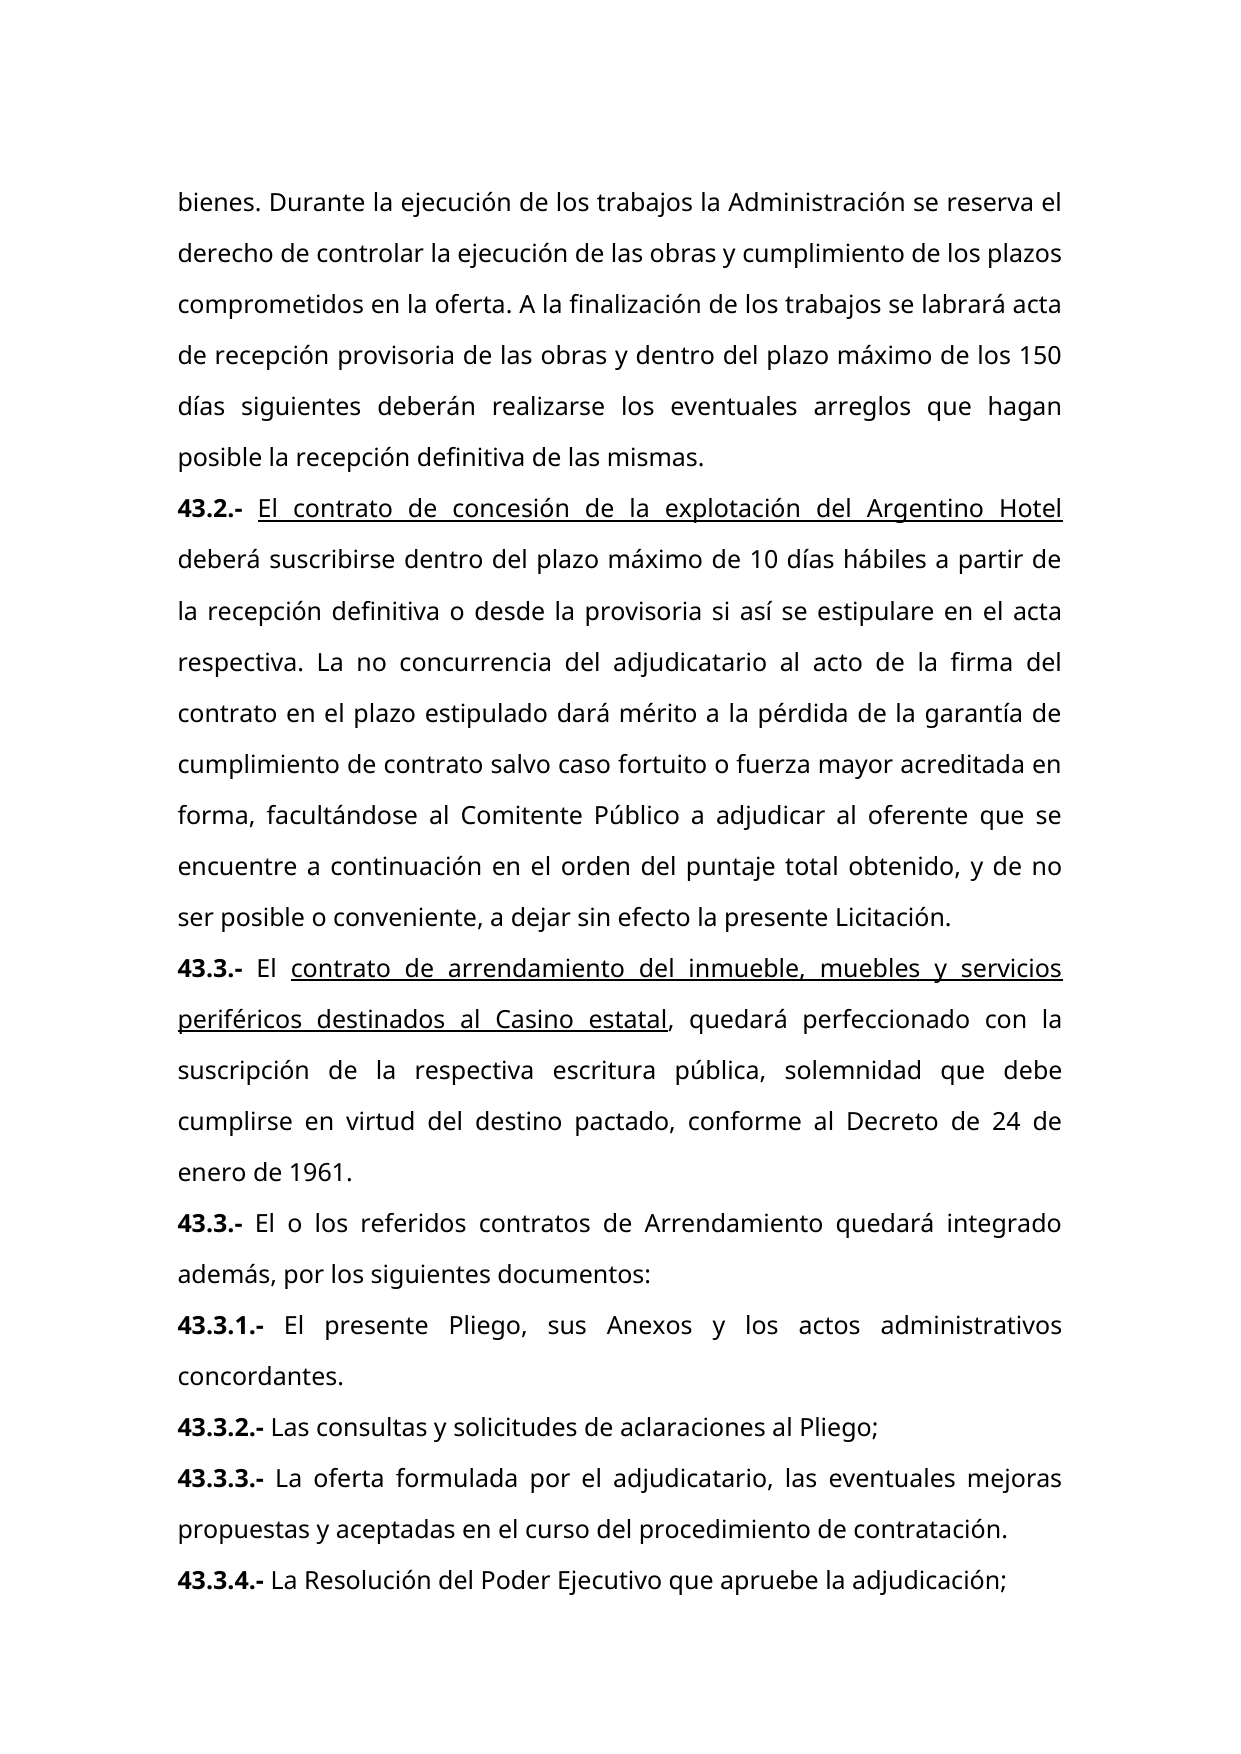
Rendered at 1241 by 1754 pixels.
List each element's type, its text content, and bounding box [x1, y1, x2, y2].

text 43.3.3.- La oferta formulada por el adjudicatario, las eventuales mejoras propuestas y aceptadas en el curso del procedimiento de contratación. [177, 1461, 1063, 1546]
text 43.3.4.- La Resolución del Poder Ejecutivo que apruebe la adjudicación; [177, 1563, 1063, 1597]
text 43.3.- El contrato de arrendamiento del inmueble, muebles y servicios periféricos destinados al Casino estatal, quedará perfeccionado con la suscripción de la respectiva escritura pública, solemnidad que debe cumplirse en virtud del destino pactado, conforme al Decreto de 24 de enero de 1961. [177, 951, 1063, 1189]
text 43.2.- El contrato de concesión de la explotación del Argentino Hotel deberá suscribirse dentro del plazo máximo de 10 días hábiles a partir de la recepción definitiva o desde la provisoria si así se estipulare en el acta respectiva. La no concurrencia del adjudicatario al acto de la firma del contrato en el plazo estipulado dará mérito a la pérdida de la garantía de cumplimiento de contrato salvo caso fortuito o fuerza mayor acreditada en forma, facultándose al Comitente Público a adjudicar al oferente que se encuentre a continuación en el orden del puntaje total obtenido, y de no ser posible o conveniente, a dejar sin efecto la presente Licitación. [177, 491, 1063, 933]
text bienes. Durante la ejecución de los trabajos la Administración se reserva el derecho de controlar la ejecución de las obras y cumplimiento de los plazos comprometidos en la oferta. A la finalización de los trabajos se labrará acta de recepción provisoria de las obras y dentro del plazo máximo de los 150 días siguientes deberán realizarse los eventuales arreglos que hagan posible la recepción definitiva de las mismas. [177, 185, 1063, 474]
text 43.3.2.- Las consultas y solicitudes de aclaraciones al Pliego; [177, 1410, 1063, 1444]
text 43.3.- El o los referidos contratos de Arrendamiento quedará integrado además, por los siguientes documentos: [177, 1206, 1063, 1291]
text 43.3.1.- El presente Pliego, sus Anexos y los actos administrativos concordantes. [177, 1308, 1063, 1393]
